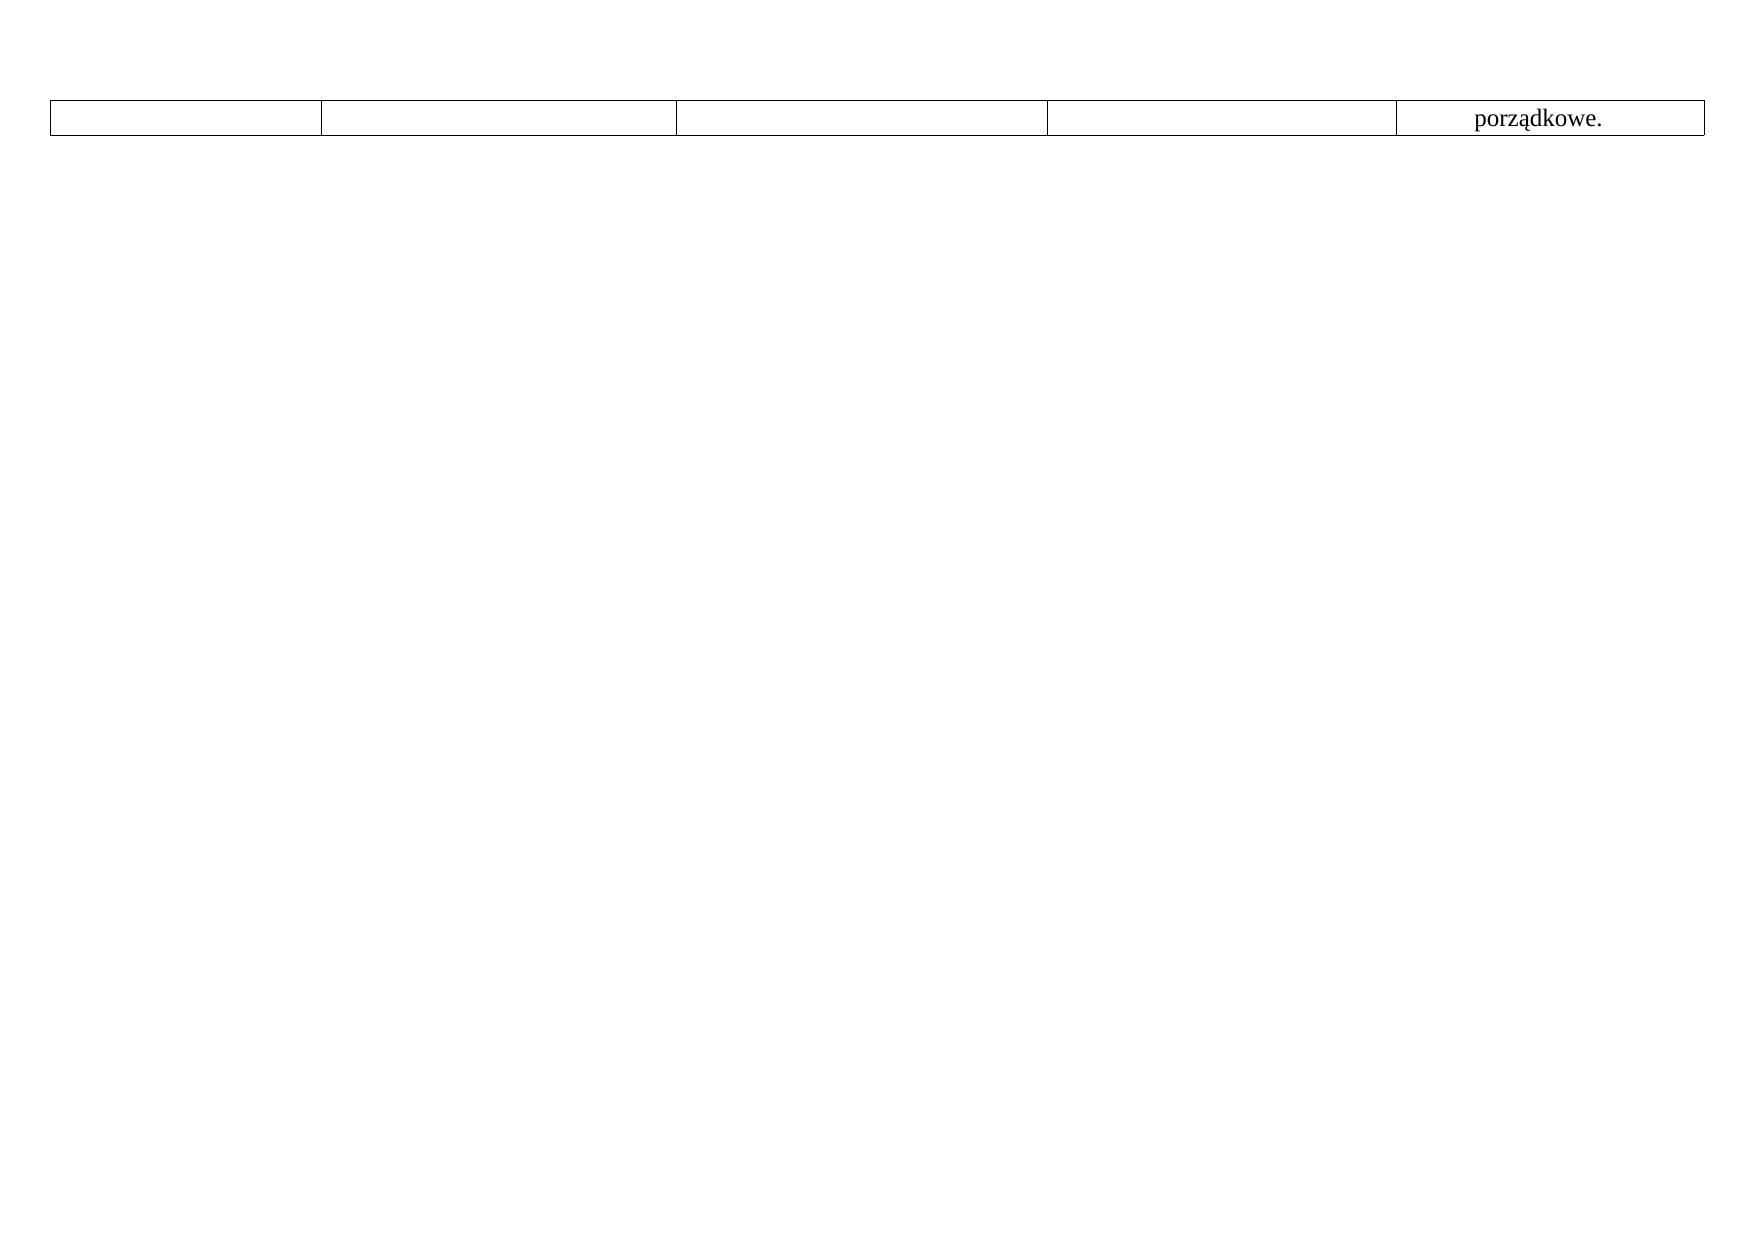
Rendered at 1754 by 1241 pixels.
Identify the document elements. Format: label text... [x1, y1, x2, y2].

table_cell [677, 101, 1047, 135]
table_cell [1048, 101, 1396, 135]
table_cell [51, 101, 321, 135]
table_cell porządkowe. [1397, 101, 1704, 135]
table_cell [322, 101, 676, 135]
